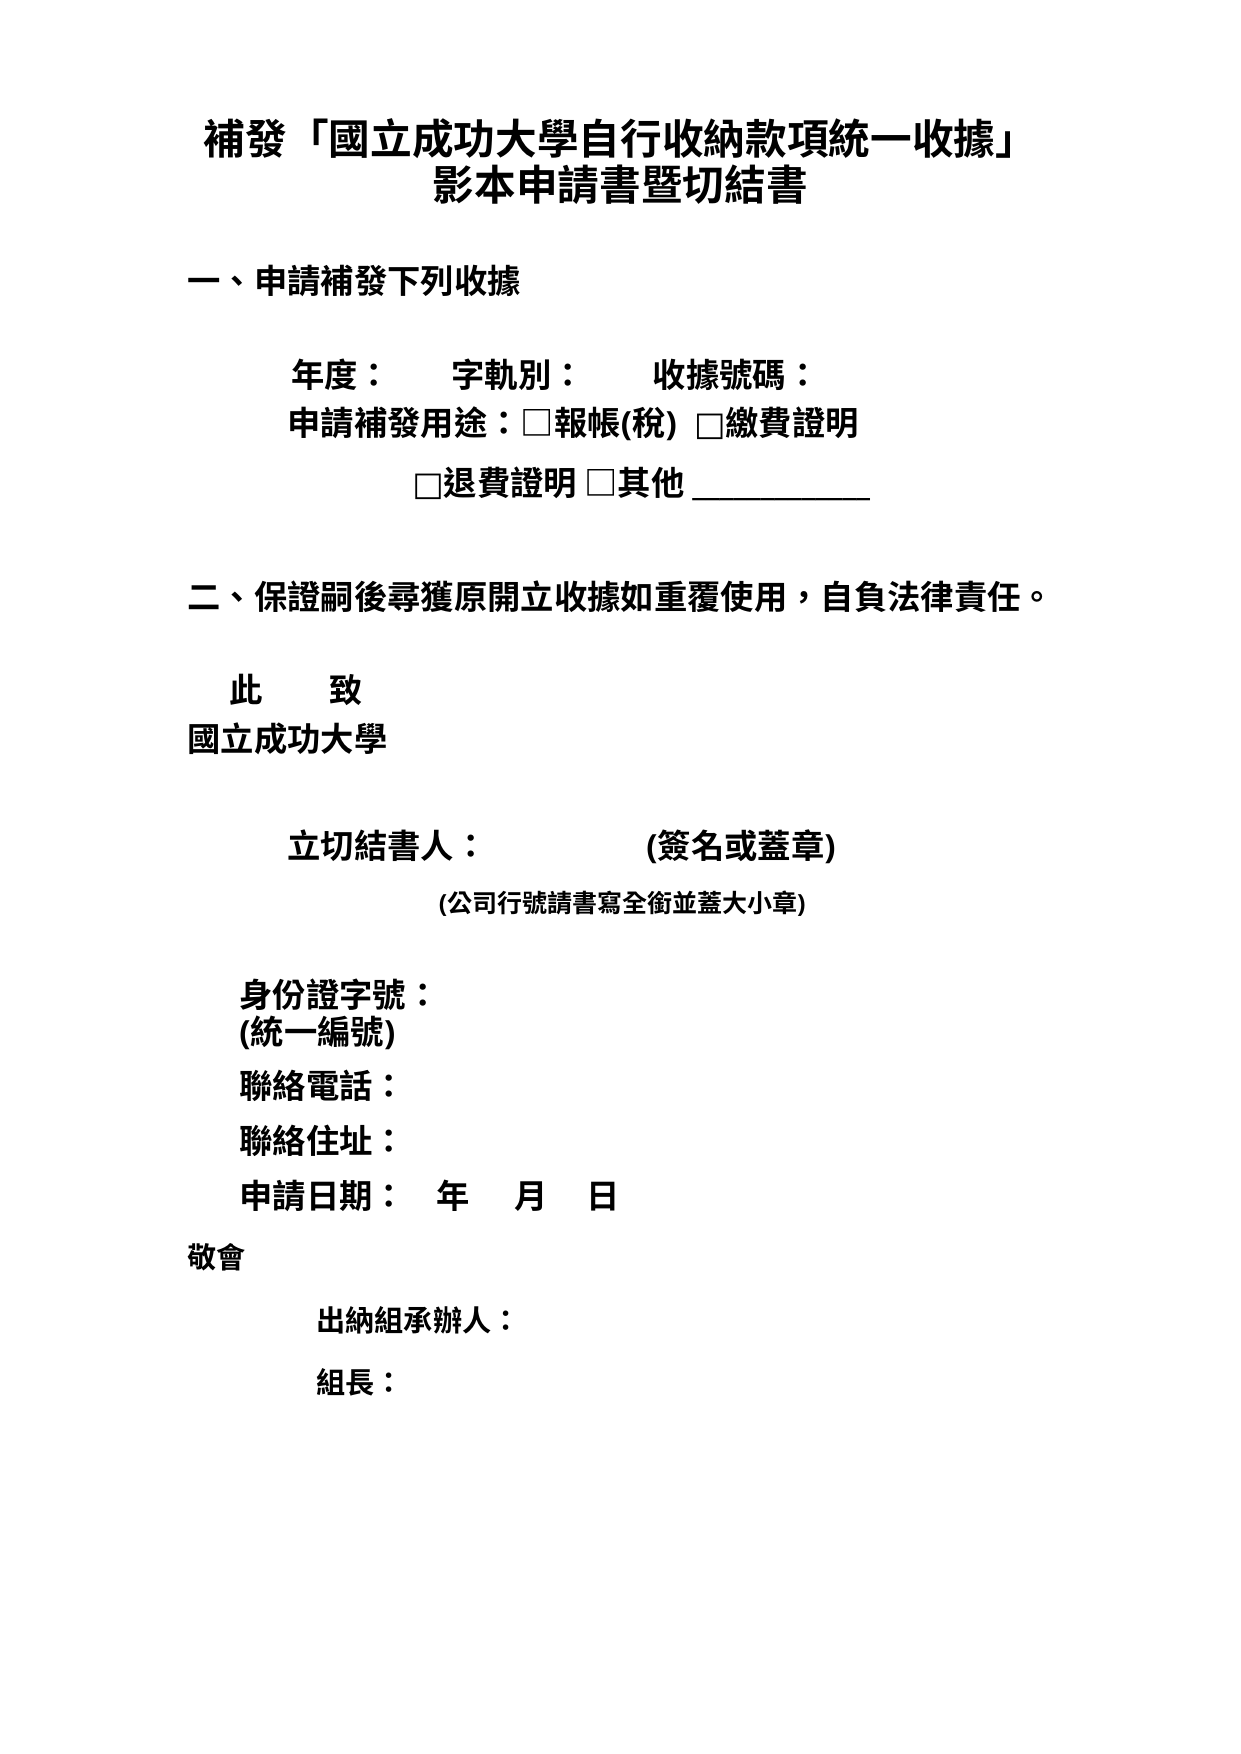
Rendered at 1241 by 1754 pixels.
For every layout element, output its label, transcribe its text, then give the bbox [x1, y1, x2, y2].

text 國立成功大學 [187, 712, 1053, 761]
text □退費證明 □其他 _____________ [291, 446, 1053, 508]
text 敬會 [187, 1219, 1053, 1281]
text 聯絡住址： [187, 1111, 1053, 1165]
text 出納組承辦人： [187, 1281, 1053, 1344]
text 申請日期： 年 月 日 [187, 1165, 1053, 1219]
text 組長： [187, 1344, 1053, 1406]
text 身份證字號： [187, 977, 1053, 1015]
text 年度： 字軌別： 收據號碼： [291, 349, 1053, 397]
list 申請補發下列收據 [187, 255, 1053, 303]
text 此 致 [229, 664, 1053, 712]
text (公司行號請書寫全銜並蓋大小章) [187, 869, 1053, 923]
text 立切結書人： (簽名或蓋章) [287, 815, 1053, 869]
text 補發「國立成功大學自行收納款項統一收據」 [187, 118, 1053, 164]
text 影本申請書暨切結書 [187, 164, 1053, 210]
text 申請補發用途：□報帳(稅) □繳費證明 [187, 397, 1053, 446]
list 保證嗣後尋獲原開立收據如重覆使用，自負法律責任。 [187, 571, 1053, 619]
text (統一編號) [187, 1015, 1053, 1052]
text 聯絡電話： [187, 1052, 1053, 1111]
